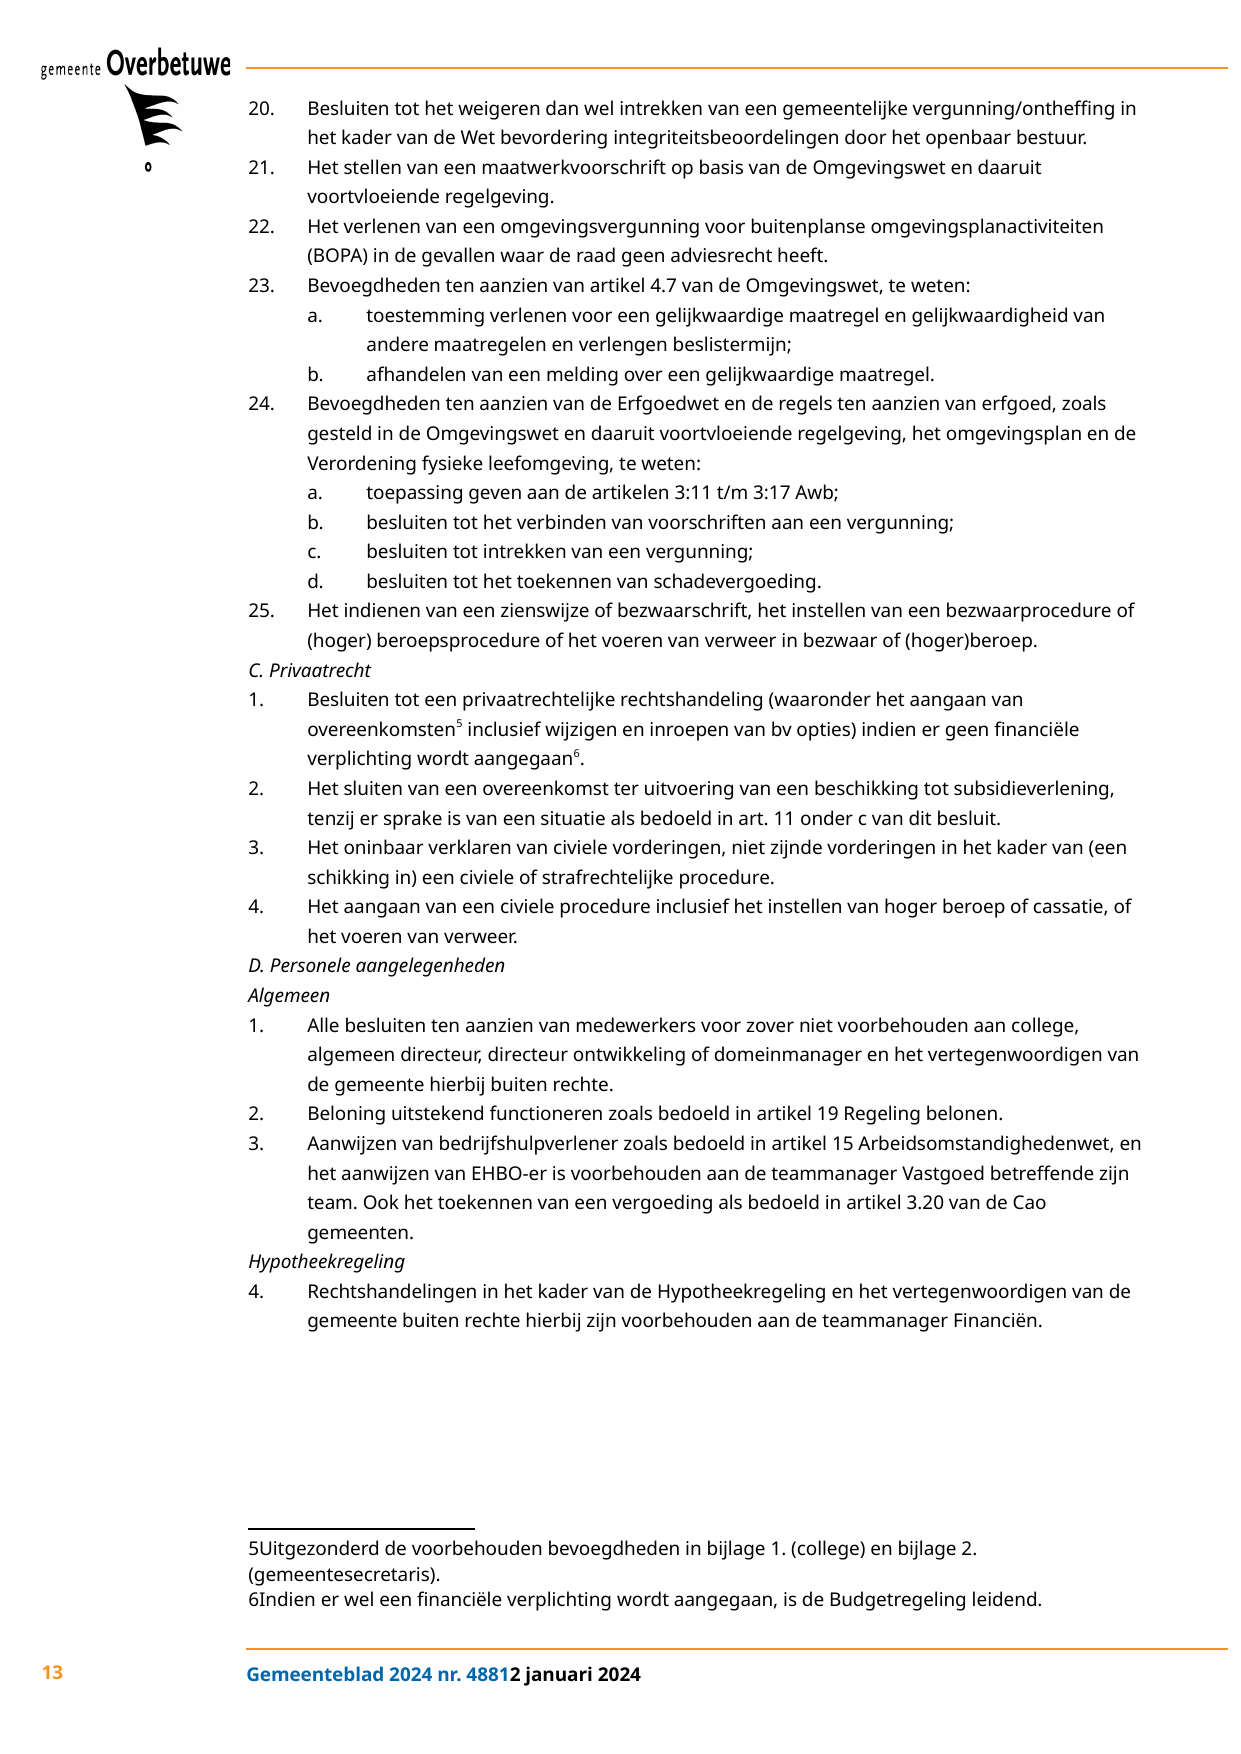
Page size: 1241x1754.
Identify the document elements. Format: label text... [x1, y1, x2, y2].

list Het indienen van een zienswijze of bezwaarschrift, het instellen van een bezwaarprocedure of (hoger) beroepsprocedure of het voeren van verweer in bezwaar of (hoger)beroep. [248, 598, 1152, 653]
text C. Privaatrecht [248, 657, 1152, 683]
list toestemming verlenen voor een gelijkwaardige maatregel en gelijkwaardigheid van andere maatregelen en verlengen beslistermijn; [307, 302, 1152, 357]
list Het aangaan van een civiele procedure inclusief het instellen van hoger beroep of cassatie, of het voeren van verweer. [248, 893, 1152, 949]
list Bevoegdheden ten aanzien van artikel 4.7 van de Omgevingswet, te weten: [248, 272, 1152, 298]
text Algemeen [248, 982, 1152, 1008]
list besluiten tot intrekken van een vergunning; [307, 538, 1152, 564]
picture [41, 47, 231, 172]
list Alle besluiten ten aanzien van medewerkers voor zover niet voorbehouden aan college, algemeen directeur, directeur ontwikkeling of domeinmanager en het vertegenwoordigen van de gemeente hierbij buiten rechte. [248, 1012, 1152, 1097]
list Beloning uitstekend functioneren zoals bedoeld in artikel 19 Regeling belonen. [248, 1101, 1152, 1126]
list besluiten tot het toekennen van schadevergoeding. [307, 568, 1152, 594]
list Het verlenen van een omgevingsvergunning voor buitenplanse omgevingsplanactiviteiten (BOPA) in de gevallen waar de raad geen adviesrecht heeft. [248, 213, 1152, 268]
list Uitgezonderd de voorbehouden bevoegdheden in bijlage 1. (college) en bijlage 2. (gemeentesecretaris). [248, 1535, 1152, 1586]
list Besluiten tot een privaatrechtelijke rechtshandeling (waaronder het aangaan van overeenkomsten inclusief wijzigen en inroepen van bv opties) indien er geen financiële verplichting wordt aangegaan. [248, 686, 1152, 771]
list toepassing geven aan de artikelen 3:11 t/m 3:17 Awb; [307, 479, 1152, 505]
list Het stellen van een maatwerkvoorschrift op basis van de Omgevingswet en daaruit voortvloeiende regelgeving. [248, 154, 1152, 209]
list Het sluiten van een overeenkomst ter uitvoering van een beschikking tot subsidieverlening, tenzij er sprake is van een situatie als bedoeld in art. 11 onder c van dit besluit. [248, 775, 1152, 831]
text Hypotheekregeling [248, 1248, 1152, 1274]
list Besluiten tot het weigeren dan wel intrekken van een gemeentelijke vergunning/ontheffing in het kader van de Wet bevordering integriteitsbeoordelingen door het openbaar bestuur. [248, 95, 1152, 150]
list besluiten tot het verbinden van voorschriften aan een vergunning; [307, 509, 1152, 535]
text D. Personele aangelegenheden [248, 953, 1152, 978]
list Bevoegdheden ten aanzien van de Erfgoedwet en de regels ten aanzien van erfgoed, zoals gesteld in de Omgevingswet en daaruit voortvloeiende regelgeving, het omgevingsplan en de Verordening fysieke leefomgeving, te weten: [248, 391, 1152, 476]
list Rechtshandelingen in het kader van de Hypotheekregeling en het vertegenwoordigen van de gemeente buiten rechte hierbij zijn voorbehouden aan de teammanager Financiën. [248, 1278, 1152, 1333]
list Het oninbaar verklaren van civiele vorderingen, niet zijnde vorderingen in het kader van (een schikking in) een civiele of strafrechtelijke procedure. [248, 834, 1152, 890]
list Aanwijzen van bedrijfshulpverlener zoals bedoeld in artikel 15 Arbeidsomstandighedenwet, en het aanwijzen van EHBO-er is voorbehouden aan de teammanager Vastgoed betreffende zijn team. Ook het toekennen van een vergoeding als bedoeld in artikel 3.20 van de Cao gemeenten. [248, 1130, 1152, 1245]
list afhandelen van een melding over een gelijkwaardige maatregel. [307, 361, 1152, 387]
list Indien er wel een financiële verplichting wordt aangegaan, is de Budgetregeling leidend. [248, 1586, 1152, 1612]
